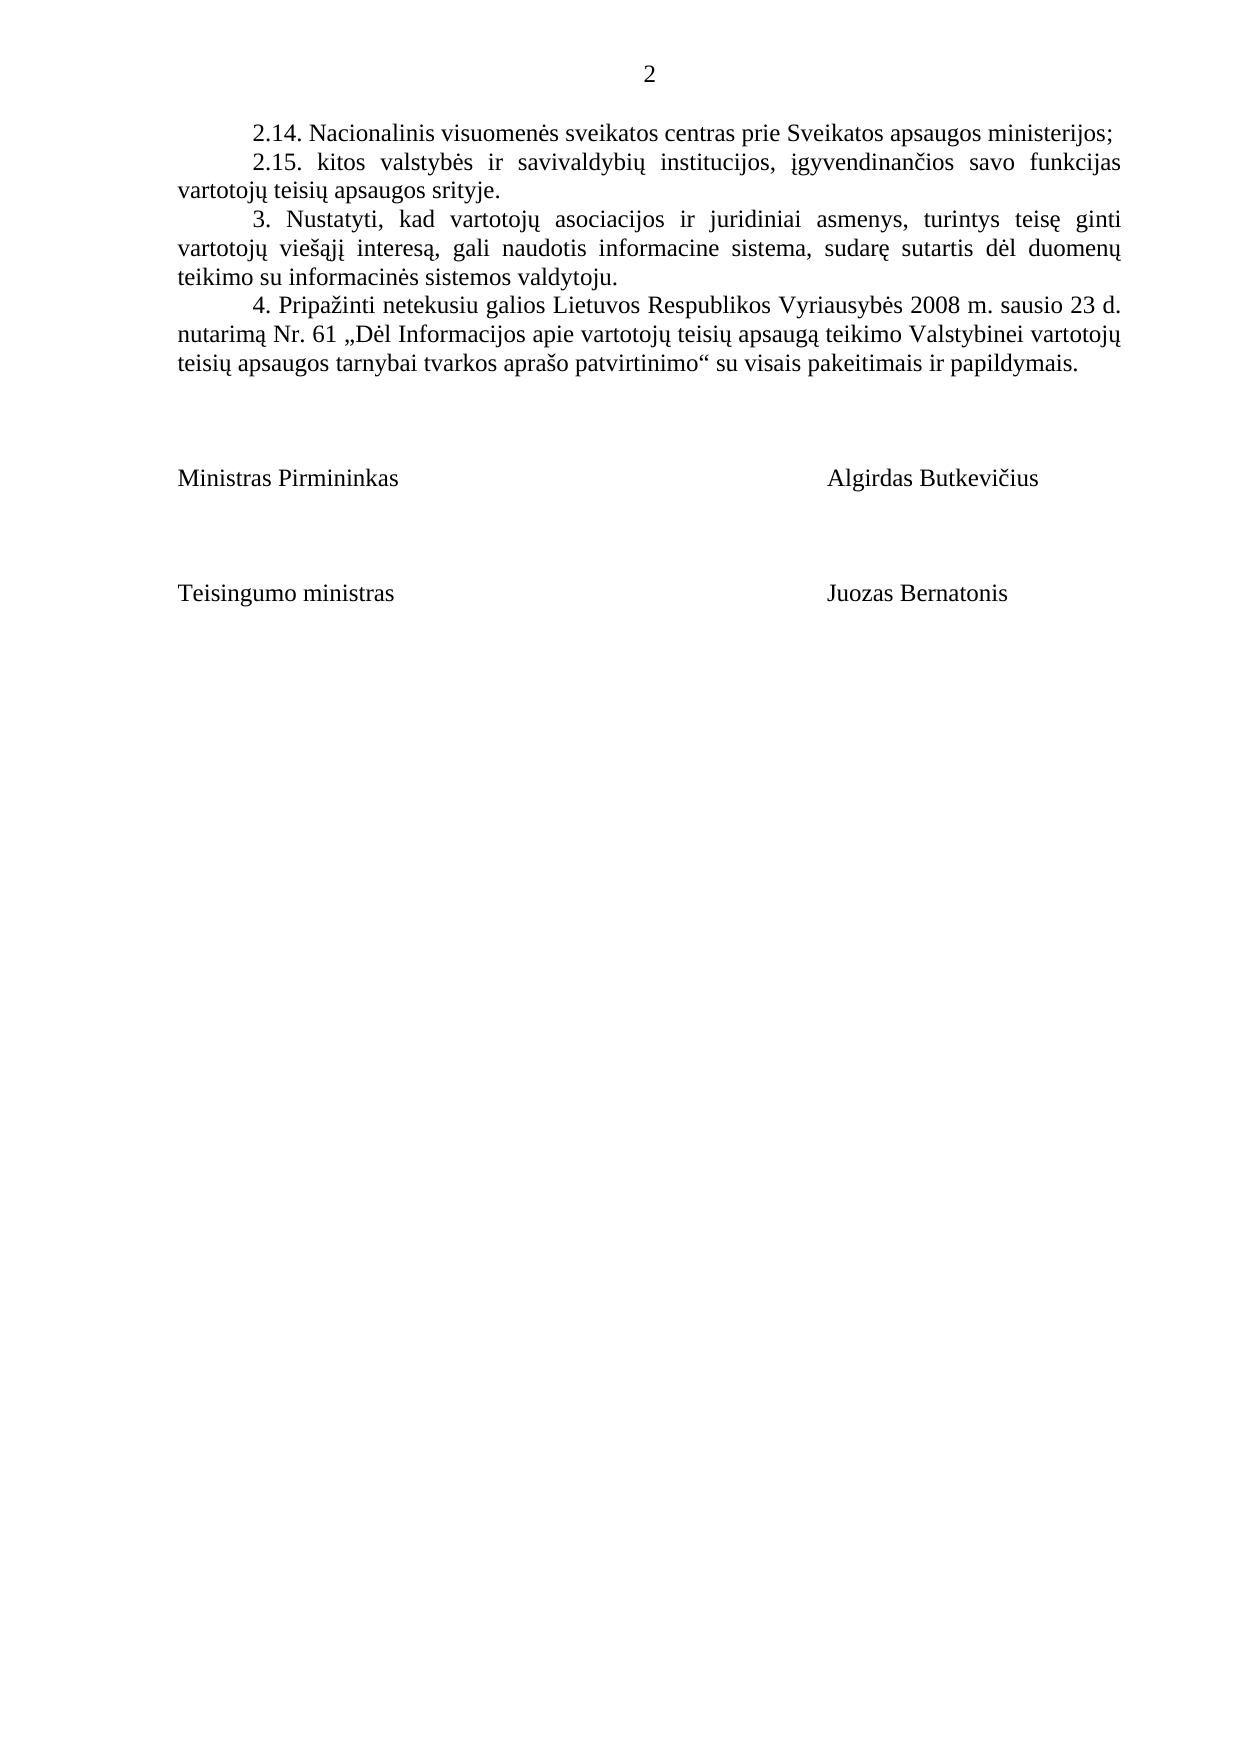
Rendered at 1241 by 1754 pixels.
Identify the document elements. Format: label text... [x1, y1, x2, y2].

text 4. Pripažinti netekusiu galios Lietuvos Respublikos Vyriausybės 2008 m. sausio 23 d. nutarimą Nr. 61 „Dėl Informacijos apie vartotojų teisių apsaugą teikimo Valstybinei vartotojų teisių apsaugos tarnybai tvarkos aprašo patvirtinimo“ su visais pakeitimais ir papildymais. [177, 291, 1122, 377]
text 2.14. Nacionalinis visuomenės sveikatos centras prie Sveikatos apsaugos ministerijos; [177, 118, 1122, 147]
text 2.15. kitos valstybės ir savivaldybių institucijos, įgyvendinančios savo funkcijas vartotojų teisių apsaugos srityje. [177, 147, 1122, 204]
text Teisingumo ministras Juozas Bernatonis [177, 578, 1122, 607]
text 3. Nustatyti, kad vartotojų asociacijos ir juridiniai asmenys, turintys teisę ginti vartotojų viešąjį interesą, gali naudotis informacine sistema, sudarę sutartis dėl duomenų teikimo su informacinės sistemos valdytoju. [177, 204, 1122, 291]
text Ministras Pirmininkas Algirdas Butkevičius [177, 463, 1122, 492]
